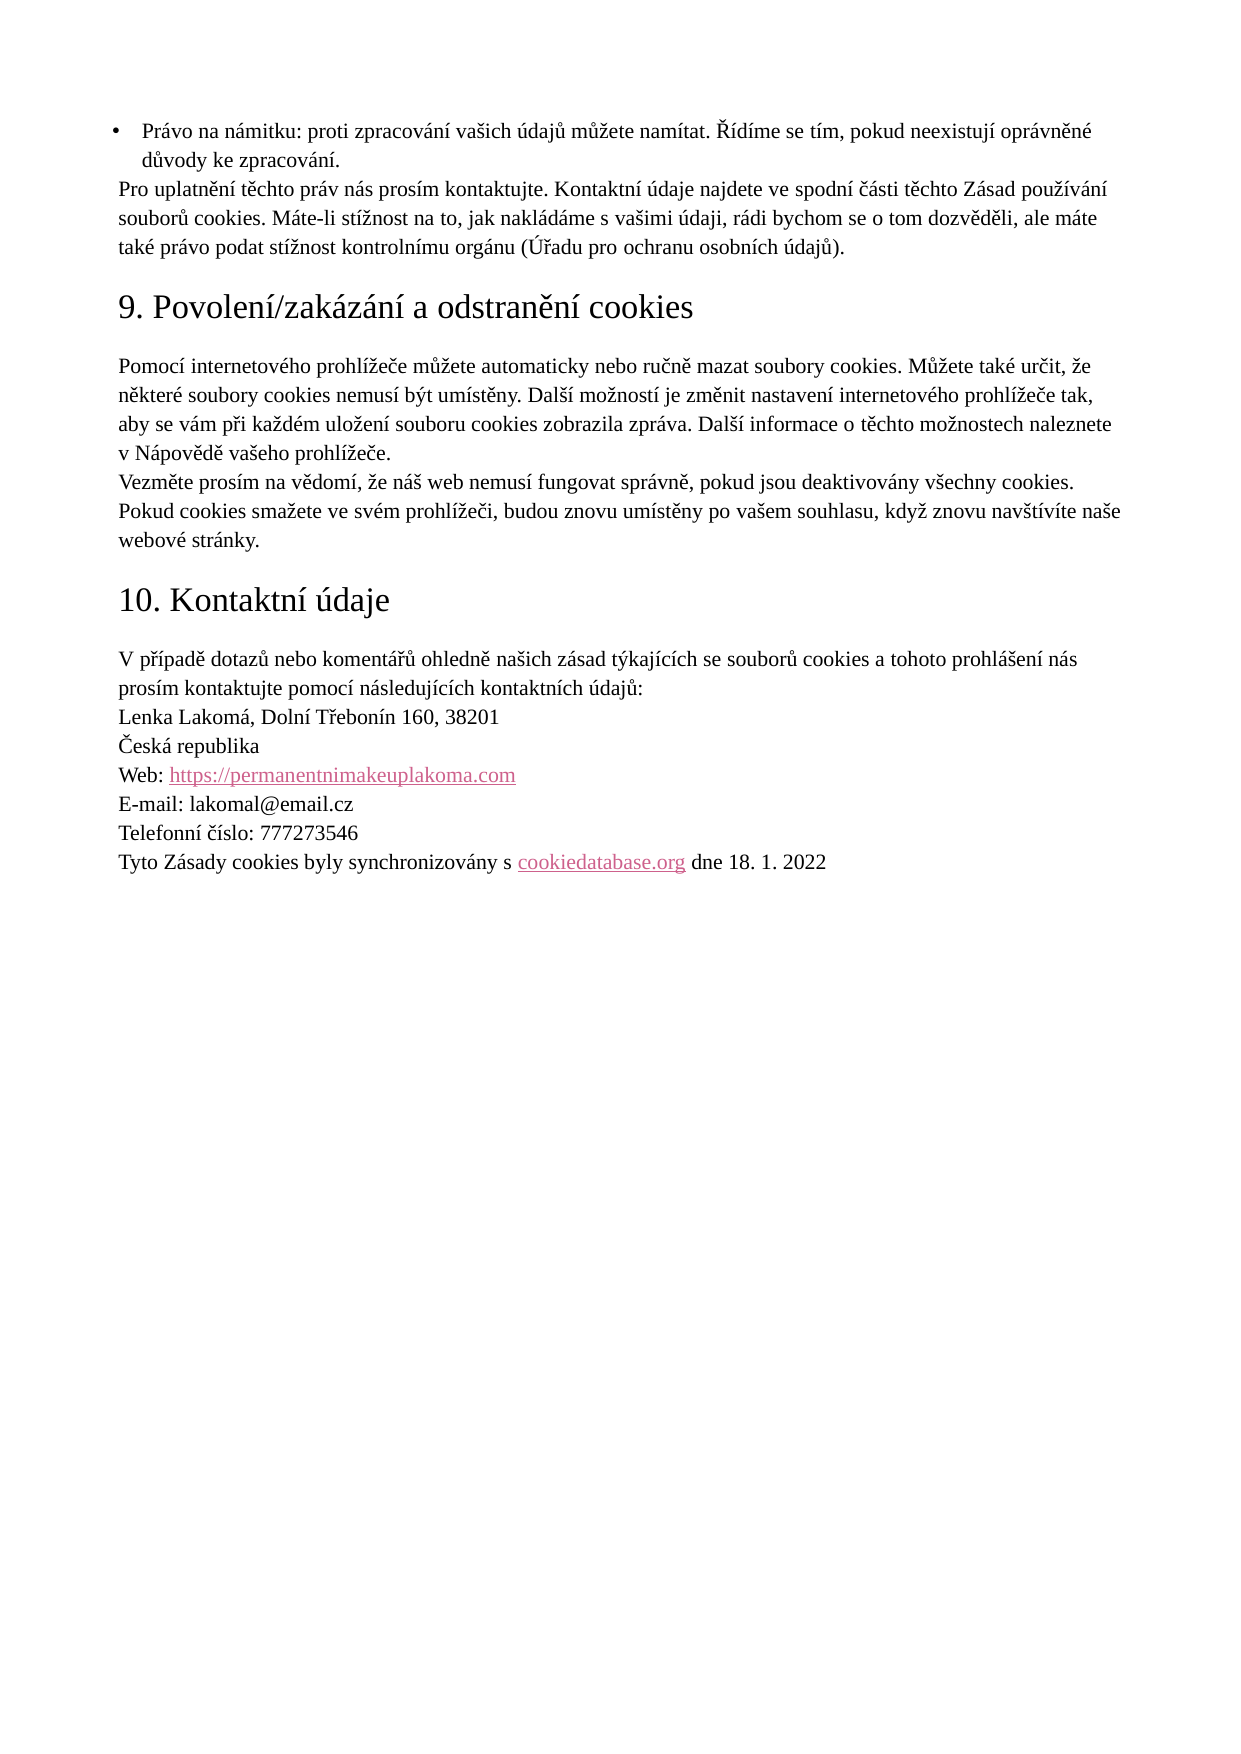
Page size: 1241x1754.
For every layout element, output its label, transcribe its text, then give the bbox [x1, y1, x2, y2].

subtitle 10. Kontaktní údaje [118, 579, 1122, 619]
text Vezměte prosím na vědomí, že náš web nemusí fungovat správně, pokud jsou deaktivovány všechny cookies. Pokud cookies smažete ve svém prohlížeči, budou znovu umístěny po vašem souhlasu, když znovu navštívíte naše webové stránky. [118, 469, 1122, 552]
subtitle 9. Povolení/zakázání a odstranění cookies [118, 286, 1122, 326]
text V případě dotazů nebo komentářů ohledně našich zásad týkajících se souborů cookies a tohoto prohlášení nás prosím kontaktujte pomocí následujících kontaktních údajů: [118, 646, 1122, 700]
text Pomocí internetového prohlížeče můžete automaticky nebo ručně mazat soubory cookies. Můžete také určit, že některé soubory cookies nemusí být umístěny. Další možností je změnit nastavení internetového prohlížeče tak, aby se vám při každém uložení souboru cookies zobrazila zpráva. Další informace o těchto možnostech naleznete v Nápovědě vašeho prohlížeče. [118, 353, 1122, 465]
text Pro uplatnění těchto práv nás prosím kontaktujte. Kontaktní údaje najdete ve spodní části těchto Zásad používání souborů cookies. Máte-li stížnost na to, jak nakládáme s vašimi údaji, rádi bychom se o tom dozvěděli, ale máte také právo podat stížnost kontrolnímu orgánu (Úřadu pro ochranu osobních údajů). [118, 176, 1122, 259]
text Tyto Zásady cookies byly synchronizovány s cookiedatabase.org dne 18. 1. 2022 [118, 849, 1122, 874]
list Právo na námitku: proti zpracování vašich údajů můžete namítat. Řídíme se tím, pokud neexistují oprávněné důvody ke zpracování. [118, 118, 1122, 172]
text Lenka Lakomá, Dolní Třebonín 160, 38201 Česká republika Web: https://permanentnimakeuplakoma.com E-mail: lakomal@email.cz Telefonní číslo: 777273546 [118, 704, 1122, 845]
